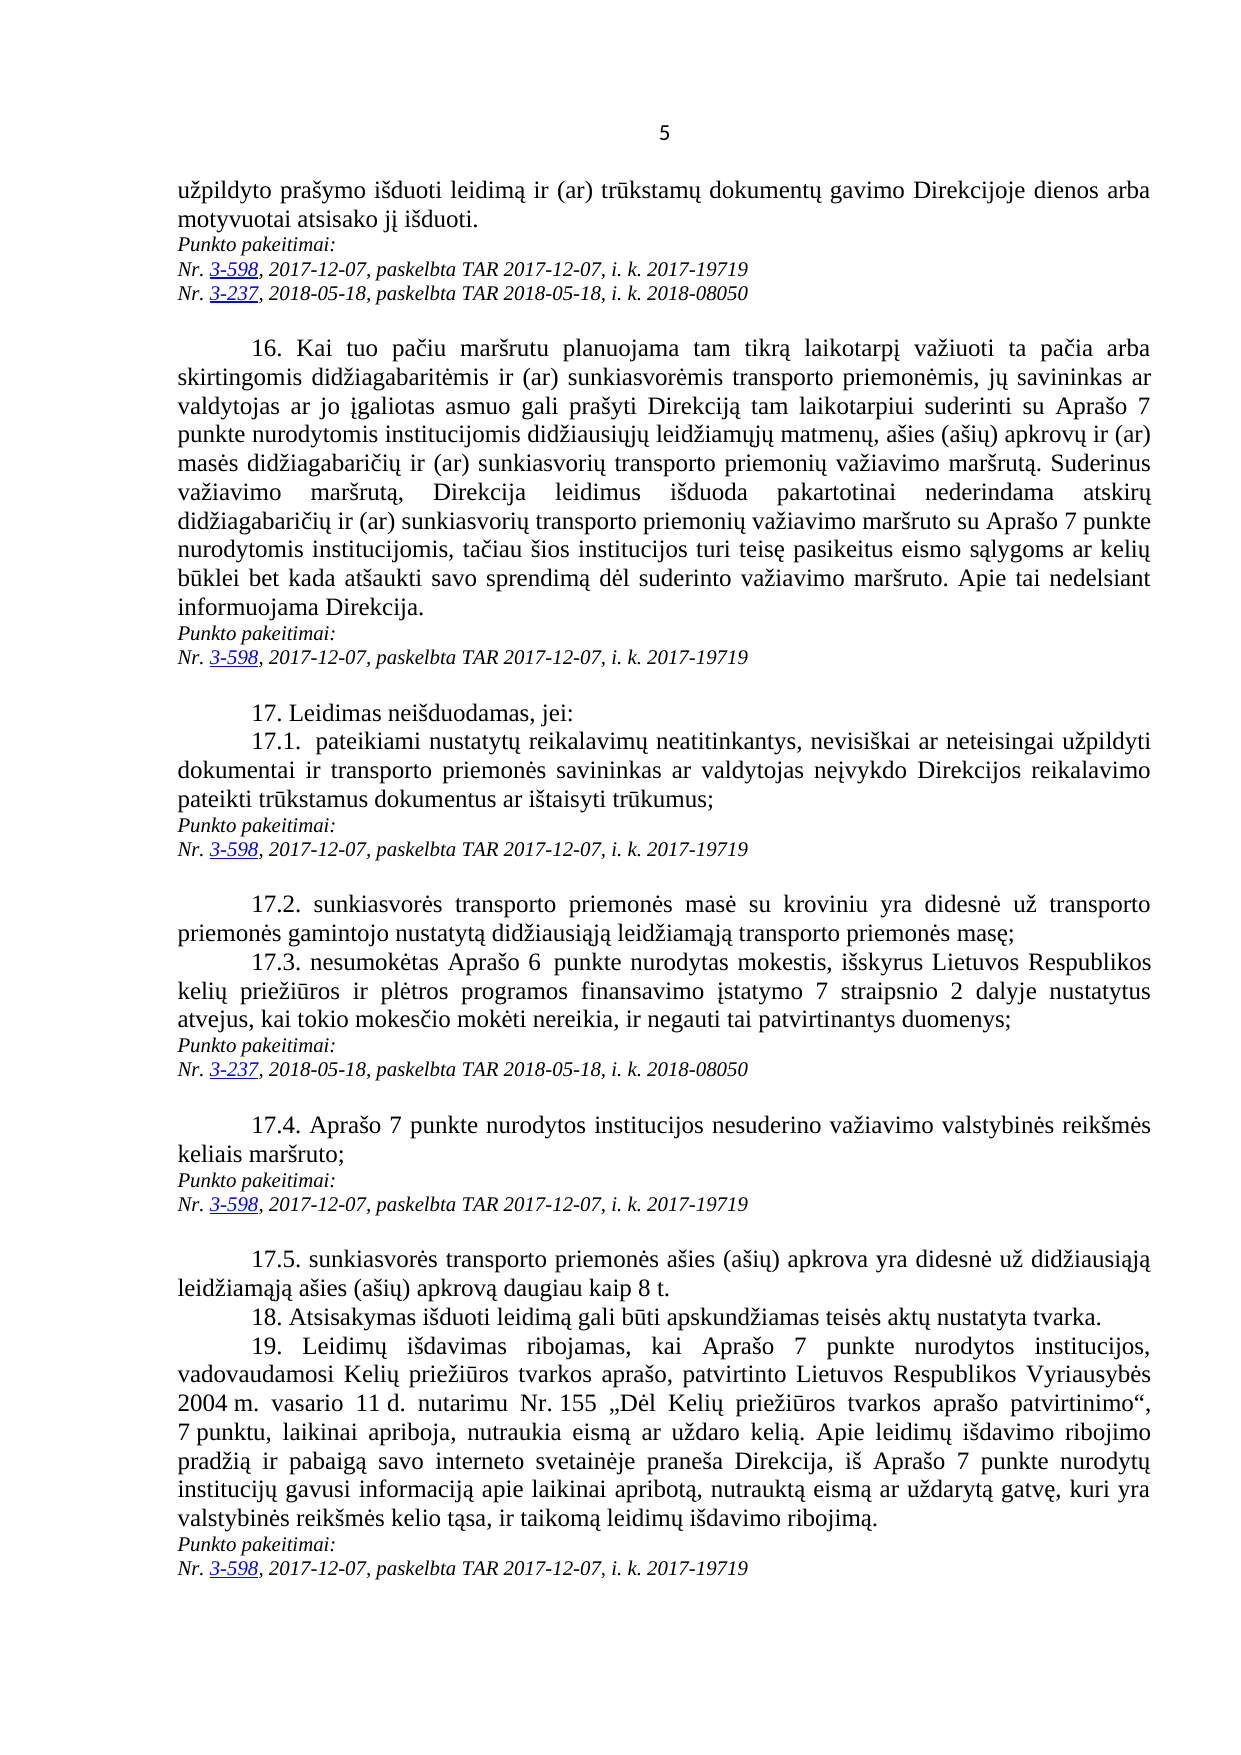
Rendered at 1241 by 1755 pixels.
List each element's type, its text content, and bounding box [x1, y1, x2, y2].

text Nr. 3-598, 2017-12-07, paskelbta TAR 2017-12-07, i. k. 2017-19719 [177, 256, 1152, 281]
text 18. Atsisakymas išduoti leidimą gali būti apskundžiamas teisės aktų nustatyta tvarka. [177, 1302, 1152, 1331]
text Nr. 3-598, 2017-12-07, paskelbta TAR 2017-12-07, i. k. 2017-19719 [177, 645, 1152, 669]
text 19. Leidimų išdavimas ribojamas, kai Aprašo 7 punkte nurodytos institucijos, vadovaudamosi Kelių priežiūros tvarkos aprašo, patvirtinto Lietuvos Respublikos Vyriausybės 2004 m. vasario 11 d. nutarimu Nr. 155 „Dėl Kelių priežiūros tvarkos aprašo patvirtinimo“, 7 punktu, laikinai apriboja, nutraukia eismą ar uždaro kelią. Apie leidimų išdavimo ribojimo pradžią ir pabaigą savo interneto svetainėje praneša Direkcija, iš Aprašo 7 punkte nurodytų institucijų gavusi informaciją apie laikinai apribotą, nutrauktą eismą ar uždarytą gatvę, kuri yra valstybinės reikšmės kelio tąsa, ir taikomą leidimų išdavimo ribojimą. [177, 1331, 1152, 1532]
text Punkto pakeitimai: [177, 621, 1152, 645]
text Punkto pakeitimai: [177, 1033, 1152, 1057]
text 16. Kai tuo pačiu maršrutu planuojama tam tikrą laikotarpį važiuoti ta pačia arba skirtingomis didžiagabaritėmis ir (ar) sunkiasvorėmis transporto priemonėmis, jų savininkas ar valdytojas ar jo įgaliotas asmuo gali prašyti Direkciją tam laikotarpiui suderinti su Aprašo 7 punkte nurodytomis institucijomis didžiausiųjų leidžiamųjų matmenų, ašies (ašių) apkrovų ir (ar) masės didžiagabaričių ir (ar) sunkiasvorių transporto priemonių važiavimo maršrutą. Suderinus važiavimo maršrutą, Direkcija leidimus išduoda pakartotinai nederindama atskirų didžiagabaričių ir (ar) sunkiasvorių transporto priemonių važiavimo maršruto su Aprašo 7 punkte nurodytomis institucijomis, tačiau šios institucijos turi teisę pasikeitus eismo sąlygoms ar kelių būklei bet kada atšaukti savo sprendimą dėl suderinto važiavimo maršruto. Apie tai nedelsiant informuojama Direkcija. [177, 333, 1152, 621]
text 17.2. sunkiasvorės transporto priemonės masė su kroviniu yra didesnė už transporto priemonės gamintojo nustatytą didžiausiąją leidžiamąją transporto priemonės masę; [177, 889, 1152, 947]
text Nr. 3-598, 2017-12-07, paskelbta TAR 2017-12-07, i. k. 2017-19719 [177, 1192, 1152, 1216]
text Punkto pakeitimai: [177, 1532, 1152, 1556]
text Nr. 3-237, 2018-05-18, paskelbta TAR 2018-05-18, i. k. 2018-08050 [177, 281, 1152, 304]
text Nr. 3-598, 2017-12-07, paskelbta TAR 2017-12-07, i. k. 2017-19719 [177, 1556, 1152, 1580]
text 17.1. pateikiami nustatytų reikalavimų neatitinkantys, nevisiškai ar neteisingai užpildyti dokumentai ir transporto priemonės savininkas ar valdytojas neįvykdo Direkcijos reikalavimo pateikti trūkstamus dokumentus ar ištaisyti trūkumus; [177, 726, 1152, 813]
text 17.3. nesumokėtas Aprašo 6 punkte nurodytas mokestis, išskyrus Lietuvos Respublikos kelių priežiūros ir plėtros programos finansavimo įstatymo 7 straipsnio 2 dalyje nustatytus atvejus, kai tokio mokesčio mokėti nereikia, ir negauti tai patvirtinantys duomenys; [177, 947, 1152, 1033]
text 17. Leidimas neišduodamas, jei: [177, 698, 1152, 726]
text užpildyto prašymo išduoti leidimą ir (ar) trūkstamų dokumentų gavimo Direkcijoje dienos arba motyvuotai atsisako jį išduoti. [177, 175, 1152, 232]
text Punkto pakeitimai: [177, 1168, 1152, 1192]
text Punkto pakeitimai: [177, 813, 1152, 837]
text Punkto pakeitimai: [177, 232, 1152, 256]
text 17.4. Aprašo 7 punkte nurodytos institucijos nesuderino važiavimo valstybinės reikšmės keliais maršruto; [177, 1110, 1152, 1168]
text 17.5. sunkiasvorės transporto priemonės ašies (ašių) apkrova yra didesnė už didžiausiąją leidžiamąją ašies (ašių) apkrovą daugiau kaip 8 t. [177, 1244, 1152, 1302]
text Nr. 3-237, 2018-05-18, paskelbta TAR 2018-05-18, i. k. 2018-08050 [177, 1057, 1152, 1081]
text Nr. 3-598, 2017-12-07, paskelbta TAR 2017-12-07, i. k. 2017-19719 [177, 837, 1152, 861]
